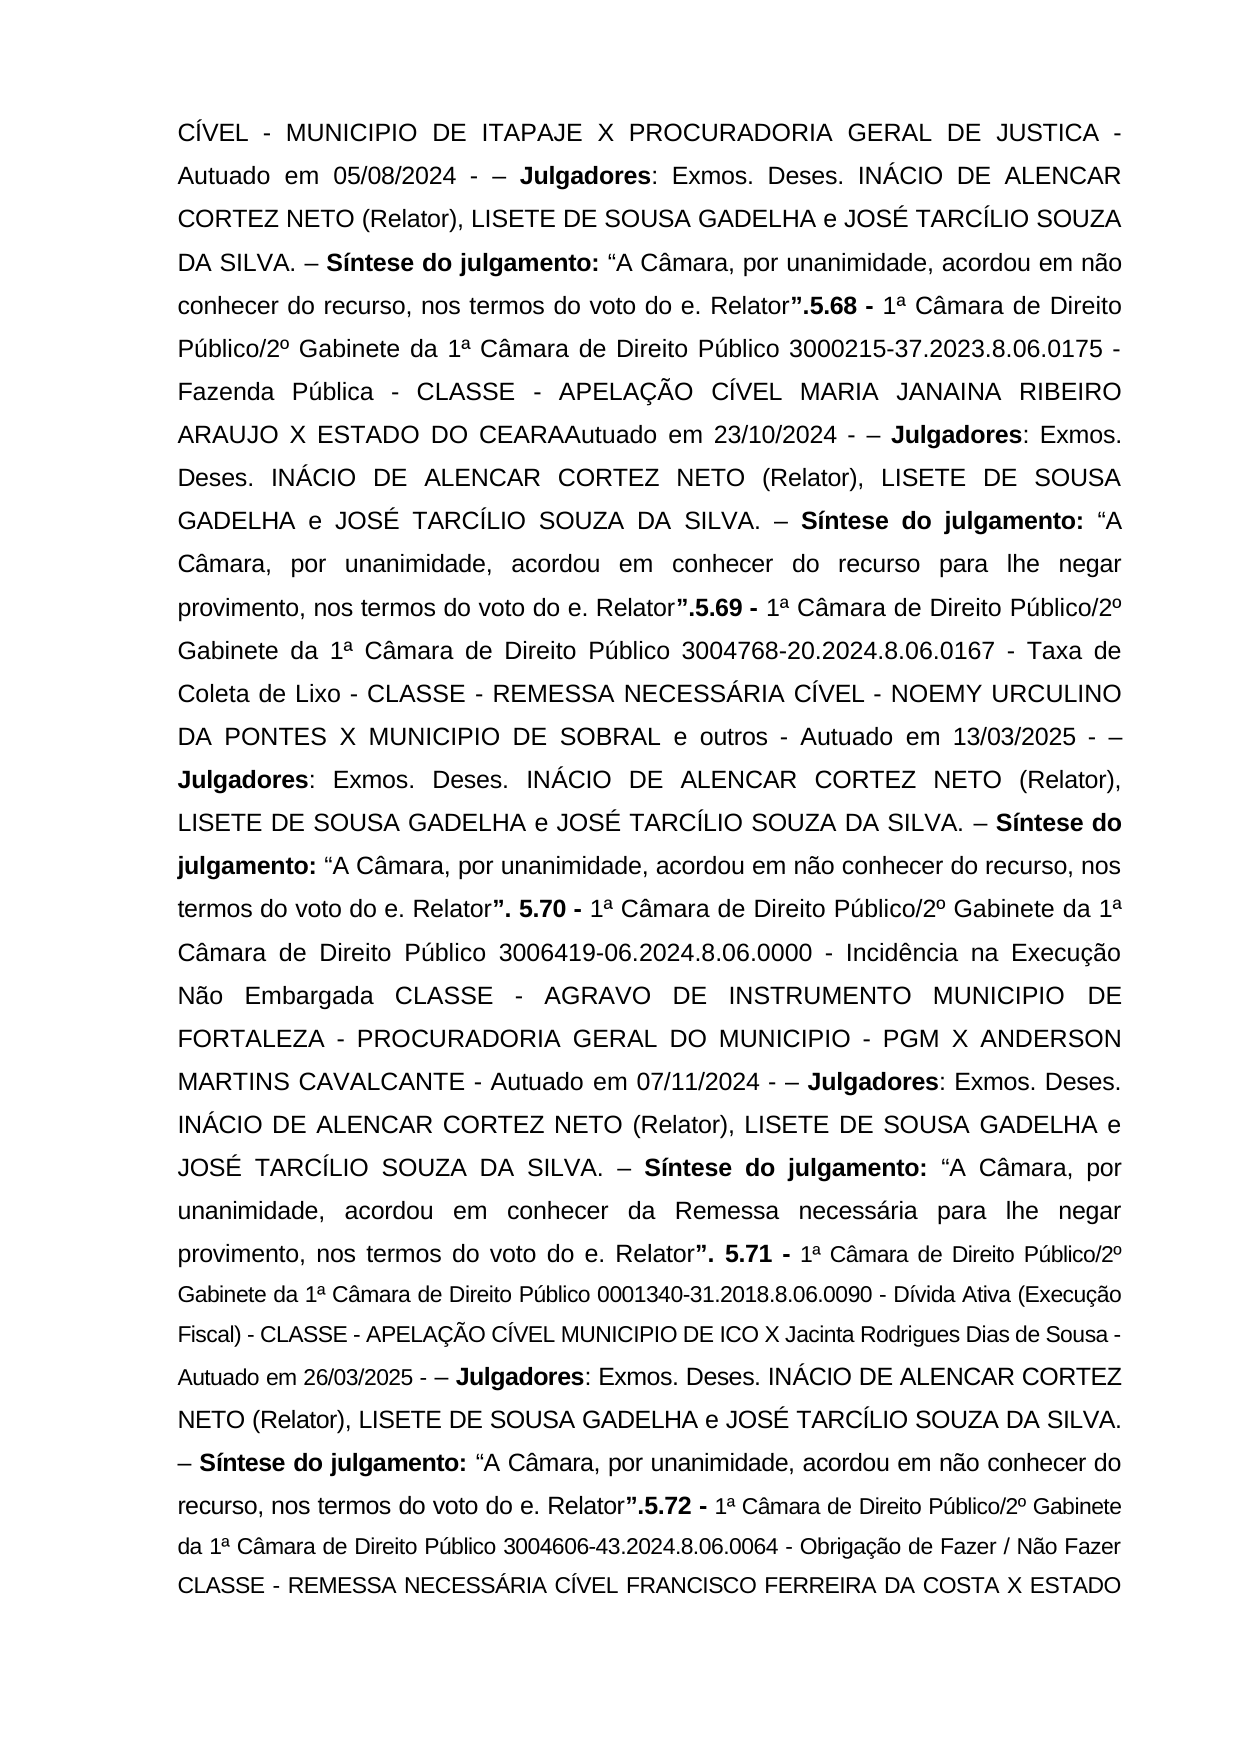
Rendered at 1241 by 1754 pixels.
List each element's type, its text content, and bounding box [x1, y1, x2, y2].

text CÍVEL - MUNICIPIO DE ITAPAJE X PROCURADORIA GERAL DE JUSTICA - Autuado em 05/08/2024 - – Julgadores: Exmos. Deses. INÁCIO DE ALENCAR CORTEZ NETO (Relator), LISETE DE SOUSA GADELHA e JOSÉ TARCÍLIO SOUZA DA SILVA. – Síntese do julgamento: “A Câmara, por unanimidade, acordou em não conhecer do recurso, nos termos do voto do e. Relator”.5.68 - 1ª Câmara de Direito Público/2º Gabinete da 1ª Câmara de Direito Público 3000215-37.2023.8.06.0175 - Fazenda Pública - CLASSE - APELAÇÃO CÍVEL MARIA JANAINA RIBEIRO ARAUJO X ESTADO DO CEARAAutuado em 23/10/2024 - – Julgadores: Exmos. Deses. INÁCIO DE ALENCAR CORTEZ NETO (Relator), LISETE DE SOUSA GADELHA e JOSÉ TARCÍLIO SOUZA DA SILVA. – Síntese do julgamento: “A Câmara, por unanimidade, acordou em conhecer do recurso para lhe negar provimento, nos termos do voto do e. Relator”.5.69 - 1ª Câmara de Direito Público/2º Gabinete da 1ª Câmara de Direito Público 3004768-20.2024.8.06.0167 - Taxa de Coleta de Lixo - CLASSE - REMESSA NECESSÁRIA CÍVEL - NOEMY URCULINO DA PONTES X MUNICIPIO DE SOBRAL e outros - Autuado em 13/03/2025 - – Julgadores: Exmos. Deses. INÁCIO DE ALENCAR CORTEZ NETO (Relator), LISETE DE SOUSA GADELHA e JOSÉ TARCÍLIO SOUZA DA SILVA. – Síntese do julgamento: “A Câmara, por unanimidade, acordou em não conhecer do recurso, nos termos do voto do e. Relator”. 5.70 - 1ª Câmara de Direito Público/2º Gabinete da 1ª Câmara de Direito Público 3006419-06.2024.8.06.0000 - Incidência na Execução Não Embargada CLASSE - AGRAVO DE INSTRUMENTO MUNICIPIO DE FORTALEZA - PROCURADORIA GERAL DO MUNICIPIO - PGM X ANDERSON MARTINS CAVALCANTE - Autuado em 07/11/2024 - – Julgadores: Exmos. Deses. INÁCIO DE ALENCAR CORTEZ NETO (Relator), LISETE DE SOUSA GADELHA e JOSÉ TARCÍLIO SOUZA DA SILVA. – Síntese do julgamento: “A Câmara, por unanimidade, acordou em conhecer da Remessa necessária para lhe negar provimento, nos termos do voto do e. Relator”. 5.71 - 1ª Câmara de Direito Público/2º Gabinete da 1ª Câmara de Direito Público 0001340-31.2018.8.06.0090 - Dívida Ativa (Execução Fiscal) - CLASSE - APELAÇÃO CÍVEL MUNICIPIO DE ICO X Jacinta Rodrigues Dias de Sousa - Autuado em 26/03/2025 - – Julgadores: Exmos. Deses. INÁCIO DE ALENCAR CORTEZ NETO (Relator), LISETE DE SOUSA GADELHA e JOSÉ TARCÍLIO SOUZA DA SILVA. – Síntese do julgamento: “A Câmara, por unanimidade, acordou em não conhecer do recurso, nos termos do voto do e. Relator”.5.72 - 1ª Câmara de Direito Público/2º Gabinete da 1ª Câmara de Direito Público 3004606-43.2024.8.06.0064 - Obrigação de Fazer / Não Fazer CLASSE - REMESSA NECESSÁRIA CÍVEL FRANCISCO FERREIRA DA COSTA X ESTADO [177, 118, 1122, 1598]
